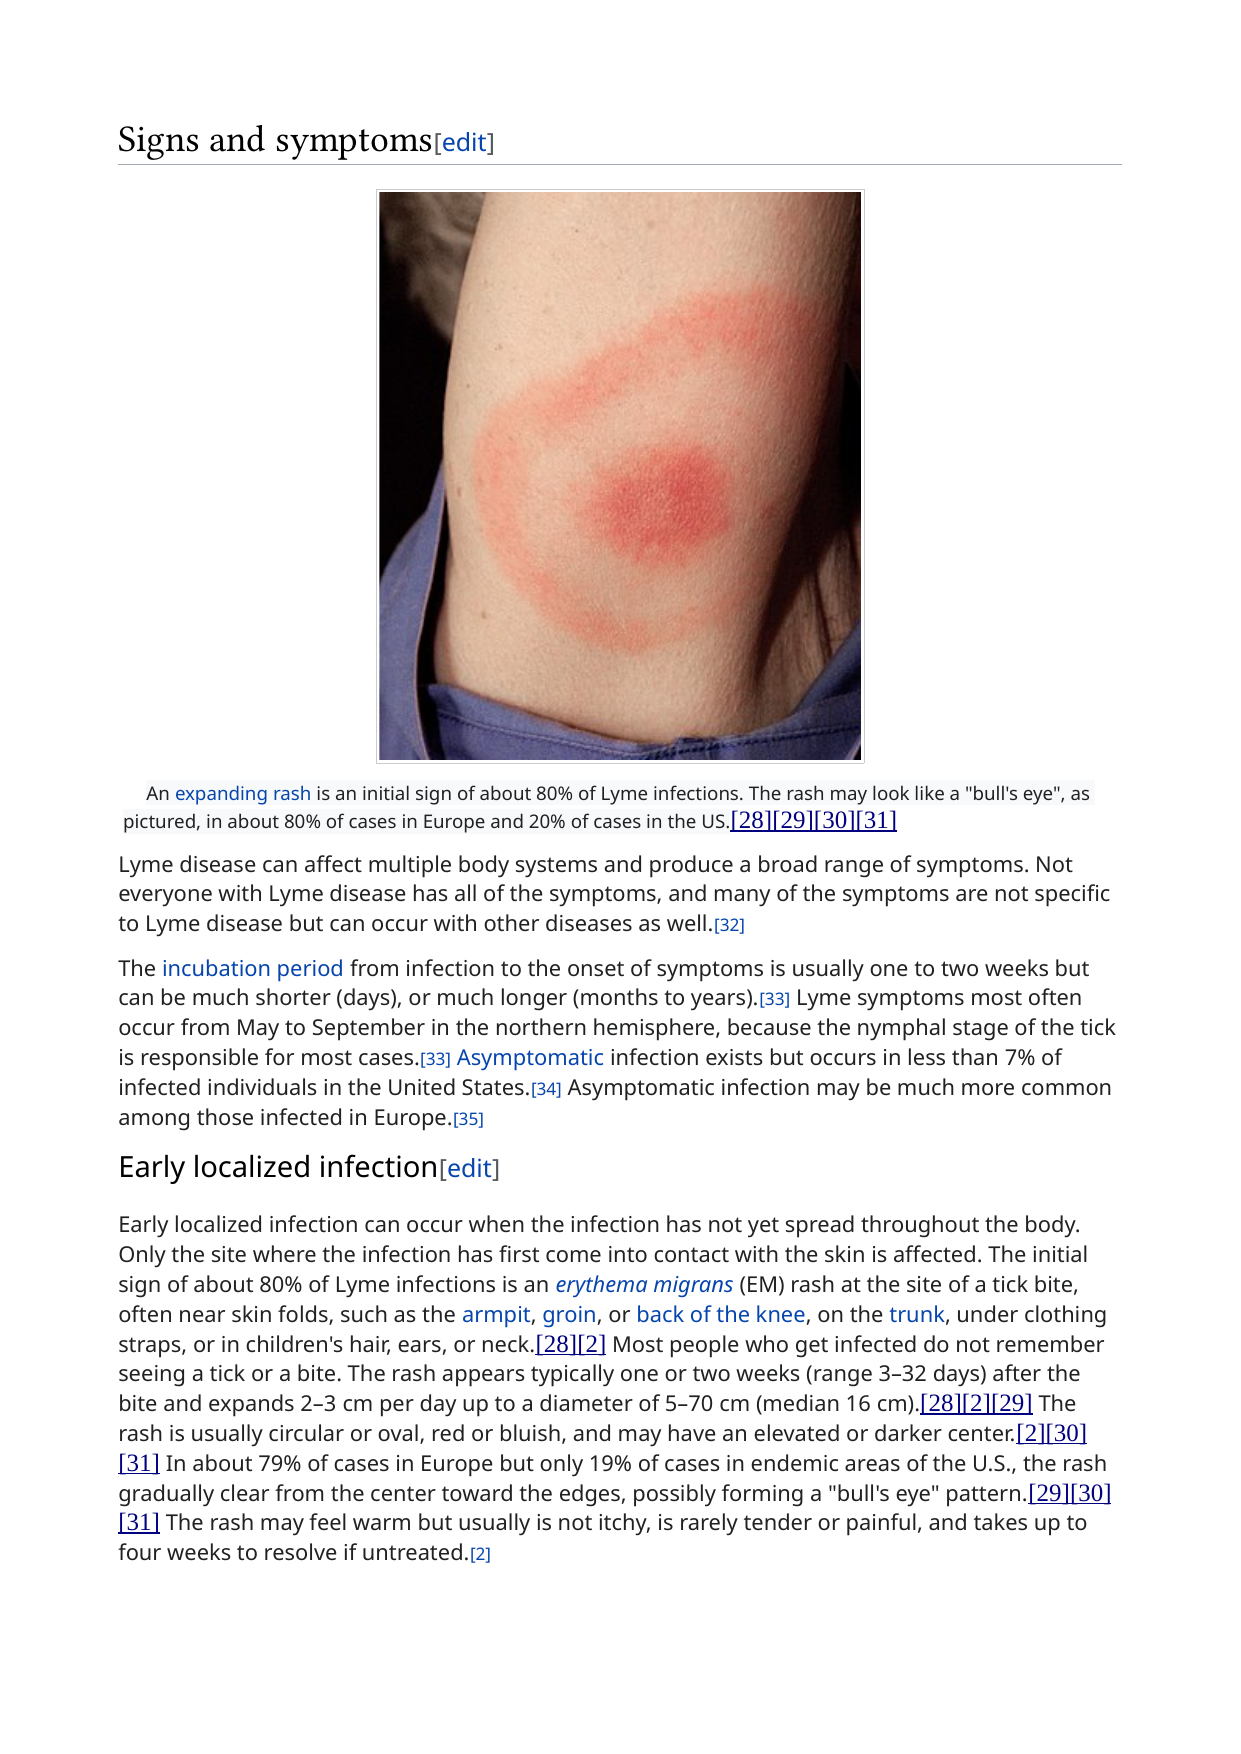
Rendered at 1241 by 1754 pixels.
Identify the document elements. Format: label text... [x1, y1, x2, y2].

text Early localized infection can occur when the infection has not yet spread throughout the body. Only the site where the infection has first come into contact with the skin is affected. The initial sign of about 80% of Lyme infections is an erythema migrans (EM) rash at the site of a tick bite, often near skin folds, such as the armpit, groin, or back of the knee, on the trunk, under clothing straps, or in children's hair, ears, or neck.[28][2] Most people who get infected do not remember seeing a tick or a bite. The rash appears typically one or two weeks (range 3–32 days) after the bite and expands 2–3 cm per day up to a diameter of 5–70 cm (median 16 cm).[28][2][29] The rash is usually circular or oval, red or bluish, and may have an elevated or darker center.[2][30][31] In about 79% of cases in Europe but only 19% of cases in endemic areas of the U.S., the rash gradually clear from the center toward the edges, possibly forming a "bull's eye" pattern.[29][30][31] The rash may feel warm but usually is not itchy, is rarely tender or painful, and takes up to four weeks to resolve if untreated.[2] [118, 1209, 1122, 1567]
text Lyme disease can affect multiple body systems and produce a broad range of symptoms. Not everyone with Lyme disease has all of the symptoms, and many of the symptoms are not specific to Lyme disease but can occur with other diseases as well.[32] [118, 849, 1122, 938]
subtitle Early localized infection[edit] [118, 1146, 1122, 1186]
text The incubation period from infection to the onset of symptoms is usually one to two weeks but can be much shorter (days), or much longer (months to years).[33] Lyme symptoms most often occur from May to September in the northern hemisphere, because the nymphal stage of the tick is responsible for most cases.[33] Asymptomatic infection exists but occurs in less than 7% of infected individuals in the United States.[34] Asymptomatic infection may be much more common among those infected in Europe.[35] [118, 953, 1122, 1131]
subtitle Signs and symptoms[edit] [118, 118, 1122, 164]
text An expanding rash is an initial sign of about 80% of Lyme infections. The rash may look like a "bull's eye", as pictured, in about 80% of cases in Europe and 20% of cases in the US.[28][29][30][31] [123, 780, 1122, 834]
picture [379, 192, 861, 760]
